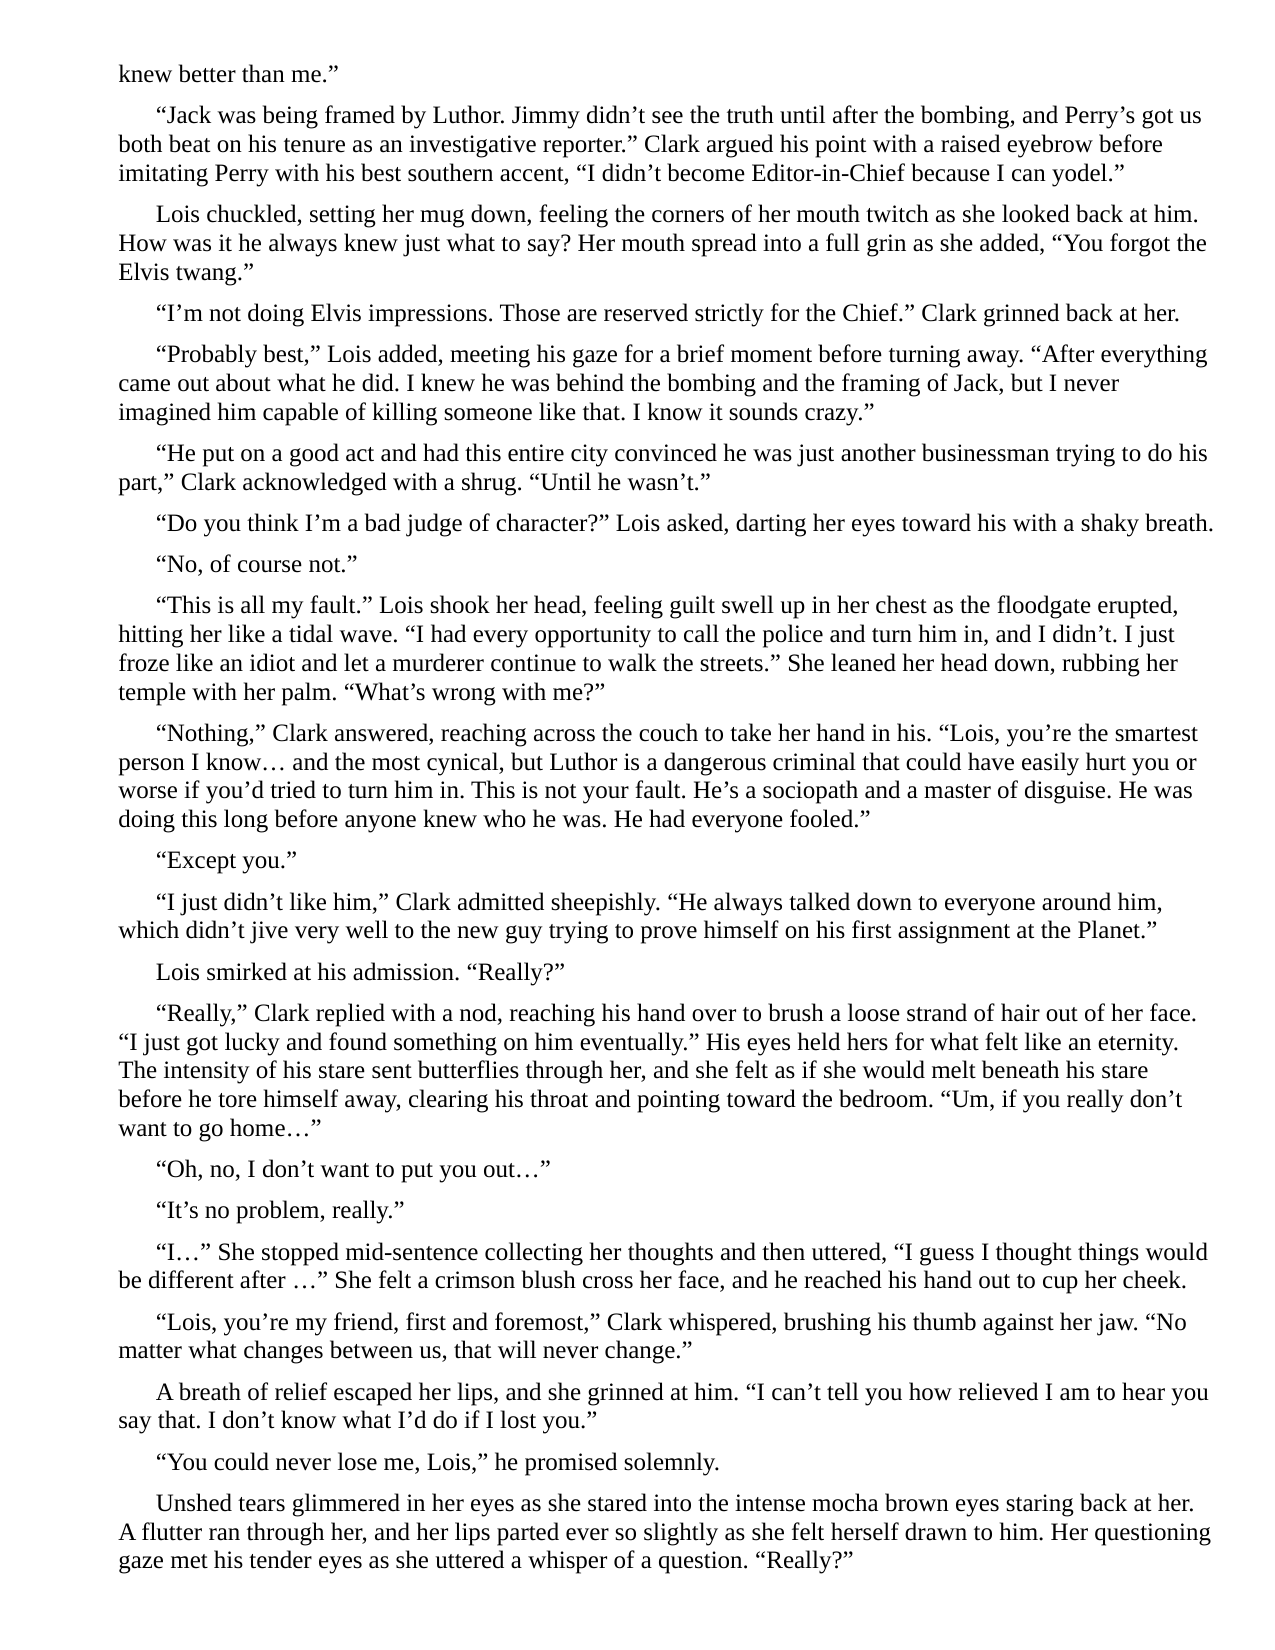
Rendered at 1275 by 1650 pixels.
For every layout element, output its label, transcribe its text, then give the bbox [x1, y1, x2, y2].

text “Except you.” [118, 845, 1216, 874]
text “Lois, you’re my friend, first and foremost,” Clark whispered, brushing his thumb against her jaw. “No matter what changes between us, that will never change.” [118, 1307, 1216, 1364]
text “You could never lose me, Lois,” he promised solemnly. [118, 1447, 1216, 1475]
text Unshed tears glimmered in her eyes as she stared into the intense mocha brown eyes staring back at her. A flutter ran through her, and her lips parted ever so slightly as she felt herself drawn to him. Her questioning gaze met his tender eyes as she uttered a whisper of a question. “Really?” [118, 1488, 1216, 1574]
text “Jack was being framed by Luthor. Jimmy didn’t see the truth until after the bombing, and Perry’s got us both beat on his tenure as an investigative reporter.” Clark argued his point with a raised eyebrow before imitating Perry with his best southern accent, “I didn’t become Editor-in-Chief because I can yodel.” [118, 100, 1216, 187]
text “I…” She stopped mid-sentence collecting her thoughts and then uttered, “I guess I thought things would be different after …” She felt a crimson blush cross her face, and he reached his hand out to cup her cheek. [118, 1237, 1216, 1294]
text knew better than me.” [118, 59, 1216, 88]
text “No, of course not.” [118, 549, 1216, 578]
text “Nothing,” Clark answered, reaching across the couch to take her hand in his. “Lois, you’re the smartest person I know… and the most cynical, but Luthor is a dangerous criminal that could have easily hurt you or worse if you’d tried to turn him in. This is not your fault. He’s a sociopath and a master of disguise. He was doing this long before anyone knew who he was. He had everyone fooled.” [118, 718, 1216, 833]
text “Do you think I’m a bad judge of character?” Lois asked, darting her eyes toward his with a shaky breath. [118, 508, 1216, 537]
text “Oh, no, I don’t want to put you out…” [118, 1154, 1216, 1183]
text “Probably best,” Lois added, meeting his gaze for a brief moment before turning away. “After everything came out about what he did. I knew he was behind the bombing and the framing of Jack, but I never imagined him capable of killing someone like that. I know it sounds crazy.” [118, 339, 1216, 425]
text “Really,” Clark replied with a nod, reaching his hand over to brush a loose strand of hair out of her face. “I just got lucky and found something on him eventually.” His eyes held hers for what felt like an eternity. The intensity of his stare sent butterflies through her, and she felt as if she would melt beneath his stare before he tore himself away, clearing his throat and pointing toward the bedroom. “Um, if you really don’t want to go home…” [118, 998, 1216, 1142]
text “I’m not doing Elvis impressions. Those are reserved strictly for the Chief.” Clark grinned back at her. [118, 298, 1216, 327]
text “I just didn’t like him,” Clark admitted sheepishly. “He always talked down to everyone around him, which didn’t jive very well to the new guy trying to prove himself on his first assignment at the Planet.” [118, 887, 1216, 944]
text “He put on a good act and had this entire city convinced he was just another businessman trying to do his part,” Clark acknowledged with a shrug. “Until he wasn’t.” [118, 438, 1216, 495]
text Lois chuckled, setting her mug down, feeling the corners of her mouth twitch as she looked back at him. How was it he always knew just what to say? Her mouth spread into a full grin as she added, “You forgot the Elvis twang.” [118, 199, 1216, 285]
text Lois smirked at his admission. “Really?” [118, 957, 1216, 985]
text “It’s no problem, really.” [118, 1195, 1216, 1224]
text “This is all my fault.” Lois shook her head, feeling guilt swell up in her chest as the floodgate erupted, hitting her like a tidal wave. “I had every opportunity to call the police and turn him in, and I didn’t. I just froze like an idiot and let a murderer continue to walk the streets.” She leaned her head down, rubbing her temple with her palm. “What’s wrong with me?” [118, 590, 1216, 705]
text A breath of relief escaped her lips, and she grinned at him. “I can’t tell you how relieved I am to hear you say that. I don’t know what I’d do if I lost you.” [118, 1377, 1216, 1434]
